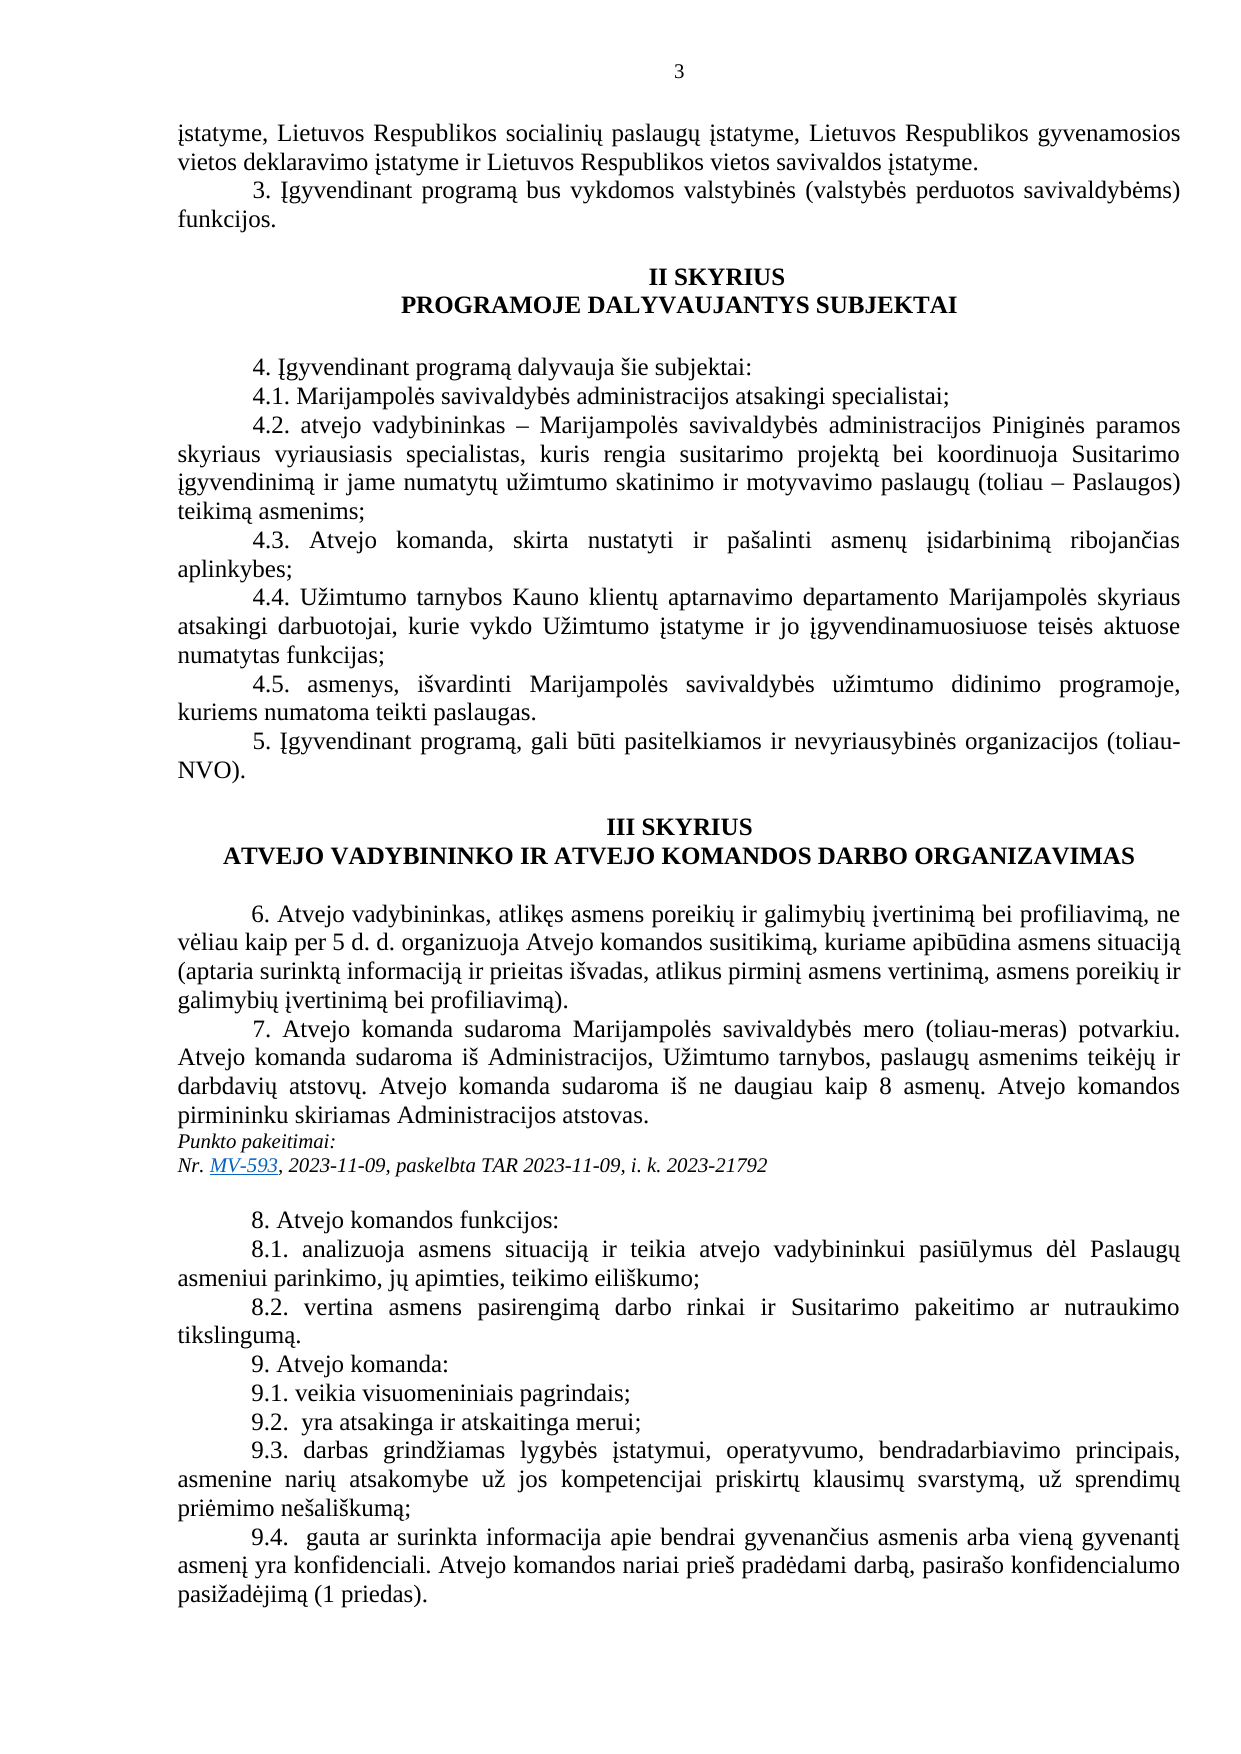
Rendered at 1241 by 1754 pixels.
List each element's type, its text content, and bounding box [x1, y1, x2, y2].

text Nr. MV-593, 2023-11-09, paskelbta TAR 2023-11-09, i. k. 2023-21792 [177, 1153, 1181, 1177]
text 4.4. Užimtumo tarnybos Kauno klientų aptarnavimo departamento Marijampolės skyriaus atsakingi darbuotojai, kurie vykdo Užimtumo įstatyme ir jo įgyvendinamuosiuose teisės aktuose numatytas funkcijas; [177, 582, 1181, 669]
text 3. Įgyvendinant programą bus vykdomos valstybinės (valstybės perduotos savivaldybėms) funkcijos. [177, 176, 1181, 233]
text 4. Įgyvendinant programą dalyvauja šie subjektai: [177, 352, 1181, 381]
text II SKYRIUS [177, 262, 1181, 291]
text III SKYRIUS [177, 812, 1181, 841]
text PROGRAMOJE DALYVAUJANTYS SUBJEKTAI [177, 291, 1181, 319]
text 9.2. yra atsakinga ir atskaitinga merui; [177, 1407, 1181, 1436]
text 7. Atvejo komanda sudaroma Marijampolės savivaldybės mero (toliau-meras) potvarkiu. Atvejo komanda sudaroma iš Administracijos, Užimtumo tarnybos, paslaugų asmenims teikėjų ir darbdavių atstovų. Atvejo komanda sudaroma iš ne daugiau kaip 8 asmenų. Atvejo komandos pirmininku skiriamas Administracijos atstovas. [177, 1014, 1181, 1129]
text ATVEJO VADYBININKO IR ATVEJO KOMANDOS DARBO ORGANIZAVIMAS [177, 841, 1181, 870]
text 9.1. veikia visuomeniniais pagrindais; [177, 1378, 1181, 1407]
text 4.5. asmenys, išvardinti Marijampolės savivaldybės užimtumo didinimo programoje, kuriems numatoma teikti paslaugas. [177, 669, 1181, 726]
text 9.4. gauta ar surinkta informacija apie bendrai gyvenančius asmenis arba vieną gyvenantį asmenį yra konfidenciali. Atvejo komandos nariai prieš pradėdami darbą, pasirašo konfidencialumo pasižadėjimą (1 priedas). [177, 1522, 1181, 1608]
text 6. Atvejo vadybininkas, atlikęs asmens poreikių ir galimybių įvertinimą bei profiliavimą, ne vėliau kaip per 5 d. d. organizuoja Atvejo komandos susitikimą, kuriame apibūdina asmens situaciją (aptaria surinktą informaciją ir prieitas išvadas, atlikus pirminį asmens vertinimą, asmens poreikių ir galimybių įvertinimą bei profiliavimą). [177, 899, 1181, 1014]
text įstatyme, Lietuvos Respublikos socialinių paslaugų įstatyme, Lietuvos Respublikos gyvenamosios vietos deklaravimo įstatyme ir Lietuvos Respublikos vietos savivaldos įstatyme. [177, 118, 1181, 176]
text Punkto pakeitimai: [177, 1129, 1181, 1153]
text 5. Įgyvendinant programą, gali būti pasitelkiamos ir nevyriausybinės organizacijos (toliau- NVO). [177, 726, 1181, 784]
text 8.2. vertina asmens pasirengimą darbo rinkai ir Susitarimo pakeitimo ar nutraukimo tikslingumą. [177, 1292, 1181, 1349]
text 4.1. Marijampolės savivaldybės administracijos atsakingi specialistai; [177, 381, 1181, 410]
text 4.3. Atvejo komanda, skirta nustatyti ir pašalinti asmenų įsidarbinimą ribojančias aplinkybes; [177, 525, 1181, 582]
text 8.1. analizuoja asmens situaciją ir teikia atvejo vadybininkui pasiūlymus dėl Paslaugų asmeniui parinkimo, jų apimties, teikimo eiliškumo; [177, 1234, 1181, 1292]
text 9. Atvejo komanda: [177, 1349, 1181, 1378]
text 4.2. atvejo vadybininkas – Marijampolės savivaldybės administracijos Piniginės paramos skyriaus vyriausiasis specialistas, kuris rengia susitarimo projektą bei koordinuoja Susitarimo įgyvendinimą ir jame numatytų užimtumo skatinimo ir motyvavimo paslaugų (toliau – Paslaugos) teikimą asmenims; [177, 410, 1181, 525]
text 9.3. darbas grindžiamas lygybės įstatymui, operatyvumo, bendradarbiavimo principais, asmenine narių atsakomybe už jos kompetencijai priskirtų klausimų svarstymą, už sprendimų priėmimo nešališkumą; [177, 1436, 1181, 1522]
text 8. Atvejo komandos funkcijos: [177, 1206, 1181, 1234]
